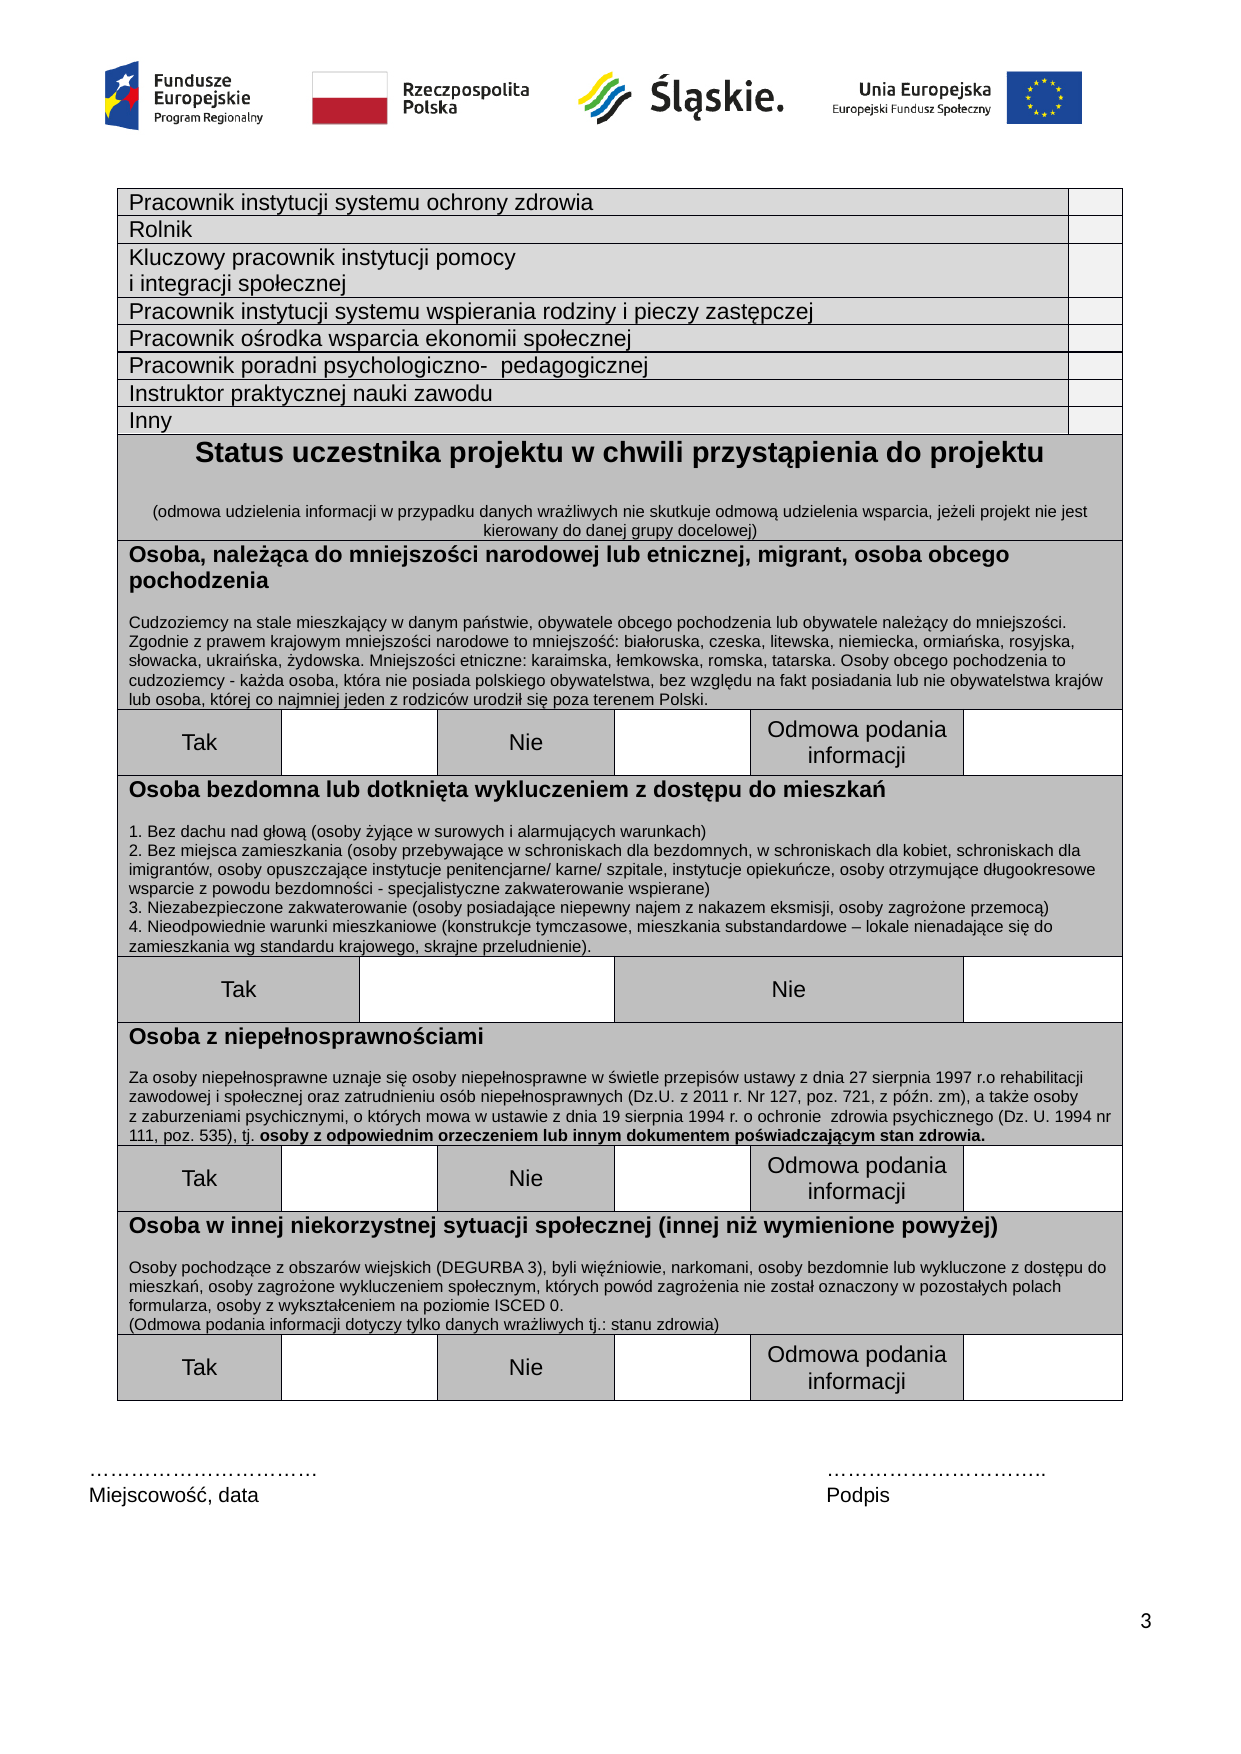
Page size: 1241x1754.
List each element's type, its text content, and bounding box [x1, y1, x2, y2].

table_cell Pracownik ośrodka wsparcia ekonomii społecznej [118, 325, 1068, 351]
table_cell [964, 957, 1122, 1022]
table_cell Inny [118, 407, 1068, 433]
table_cell Nie [615, 957, 963, 1022]
table_cell [1069, 325, 1122, 351]
table_cell [282, 710, 437, 775]
table_cell [615, 710, 750, 775]
table_cell Odmowa podania informacji [751, 710, 963, 775]
table_cell [615, 1335, 750, 1400]
table_cell [964, 1146, 1122, 1211]
table_cell Nie [438, 1335, 614, 1400]
table_cell Odmowa podania informacji [751, 1146, 963, 1211]
table_cell Pracownik poradni psychologiczno- pedagogicznej [118, 353, 1068, 379]
table_cell Osoba z niepełnosprawnościami Za osoby niepełnosprawne uznaje się osoby niepełnosprawne w świetle przepisów ustawy z dnia 27 sierpnia 1997 r.o rehabilitacji zawodowej i społecznej oraz zatrudnieniu osób niepełnosprawnych (Dz.U. z 2011 r. Nr 127, poz. 721, z późn. zm), a także osoby z zaburzeniami psychicznymi, o których mowa w ustawie z dnia 19 sierpnia 1994 r. o ochronie zdrowia psychicznego (Dz. U. 1994 nr 111, poz. 535), tj. osoby z odpowiednim orzeczeniem lub innym dokumentem poświadczającym stan zdrowia. [118, 1023, 1122, 1145]
text Miejscowość, data Podpis [89, 1483, 1152, 1507]
table_cell Rolnik [118, 216, 1068, 243]
table_cell Instruktor praktycznej nauki zawodu [118, 380, 1068, 406]
table_cell [360, 957, 614, 1022]
table_cell [1069, 353, 1122, 379]
table_cell [615, 1146, 750, 1211]
table_cell [1069, 380, 1122, 406]
table_cell [1069, 189, 1122, 215]
table_cell Tak [118, 1335, 281, 1400]
table_cell [1069, 244, 1122, 297]
table_cell Osoba, należąca do mniejszości narodowej lub etnicznej, migrant, osoba obcego pochodzenia Cudzoziemcy na stale mieszkający w danym państwie, obywatele obcego pochodzenia lub obywatele należący do mniejszości. Zgodnie z prawem krajowym mniejszości narodowe to mniejszość: białoruska, czeska, litewska, niemiecka, ormiańska, rosyjska, słowacka, ukraińska, żydowska. Mniejszości etniczne: karaimska, łemkowska, romska, tatarska. Osoby obcego pochodzenia to cudzoziemcy - każda osoba, która nie posiada polskiego obywatelstwa, bez względu na fakt posiadania lub nie obywatelstwa krajów lub osoba, której co najmniej jeden z rodziców urodził się poza terenem Polski. [118, 541, 1122, 709]
table_cell [282, 1146, 437, 1211]
table_cell [282, 1335, 437, 1400]
table_cell Osoba w innej niekorzystnej sytuacji społecznej (innej niż wymienione powyżej) Osoby pochodzące z obszarów wiejskich (DEGURBA 3), byli więźniowie, narkomani, osoby bezdomnie lub wykluczone z dostępu do mieszkań, osoby zagrożone wykluczeniem społecznym, których powód zagrożenia nie został oznaczony w pozostałych polach formularza, osoby z wykształceniem na poziomie ISCED 0. (Odmowa podania informacji dotyczy tylko danych wrażliwych tj.: stanu zdrowia) [118, 1212, 1122, 1334]
table_cell Nie [438, 710, 614, 775]
table_cell Nie [438, 1146, 614, 1211]
table_cell [964, 710, 1122, 775]
table_cell Pracownik instytucji systemu ochrony zdrowia [118, 189, 1068, 215]
table_cell Tak [118, 710, 281, 775]
table_cell [1069, 407, 1122, 433]
table_cell Tak [118, 957, 359, 1022]
table_cell Odmowa podania informacji [751, 1335, 963, 1400]
text …………………………… ………………………….. [89, 1457, 1152, 1481]
table_cell Tak [118, 1146, 281, 1211]
table_cell Osoba bezdomna lub dotknięta wykluczeniem z dostępu do mieszkań 1. Bez dachu nad głową (osoby żyjące w surowych i alarmujących warunkach) 2. Bez miejsca zamieszkania (osoby przebywające w schroniskach dla bezdomnych, w schroniskach dla kobiet, schroniskach dla imigrantów, osoby opuszczające instytucje penitencjarne/ karne/ szpitale, instytucje opiekuńcze, osoby otrzymujące długookresowe wsparcie z powodu bezdomności - specjalistyczne zakwaterowanie wspierane) 3. Niezabezpieczone zakwaterowanie (osoby posiadające niepewny najem z nakazem eksmisji, osoby zagrożone przemocą) 4. Nieodpowiednie warunki mieszkaniowe (konstrukcje tymczasowe, mieszkania substandardowe – lokale nienadające się do zamieszkania wg standardu krajowego, skrajne przeludnienie). [118, 776, 1122, 956]
table_cell Kluczowy pracownik instytucji pomocy i integracji społecznej [118, 244, 1068, 297]
table_cell [964, 1335, 1122, 1400]
table_cell [1069, 298, 1122, 324]
table_cell [1069, 216, 1122, 243]
table_cell Pracownik instytucji systemu wspierania rodziny i pieczy zastępczej [118, 298, 1068, 324]
table_cell Status uczestnika projektu w chwili przystąpienia do projektu (odmowa udzielenia informacji w przypadku danych wrażliwych nie skutkuje odmową udzielenia wsparcia, jeżeli projekt nie jest kierowany do danej grupy docelowej) [118, 435, 1122, 540]
